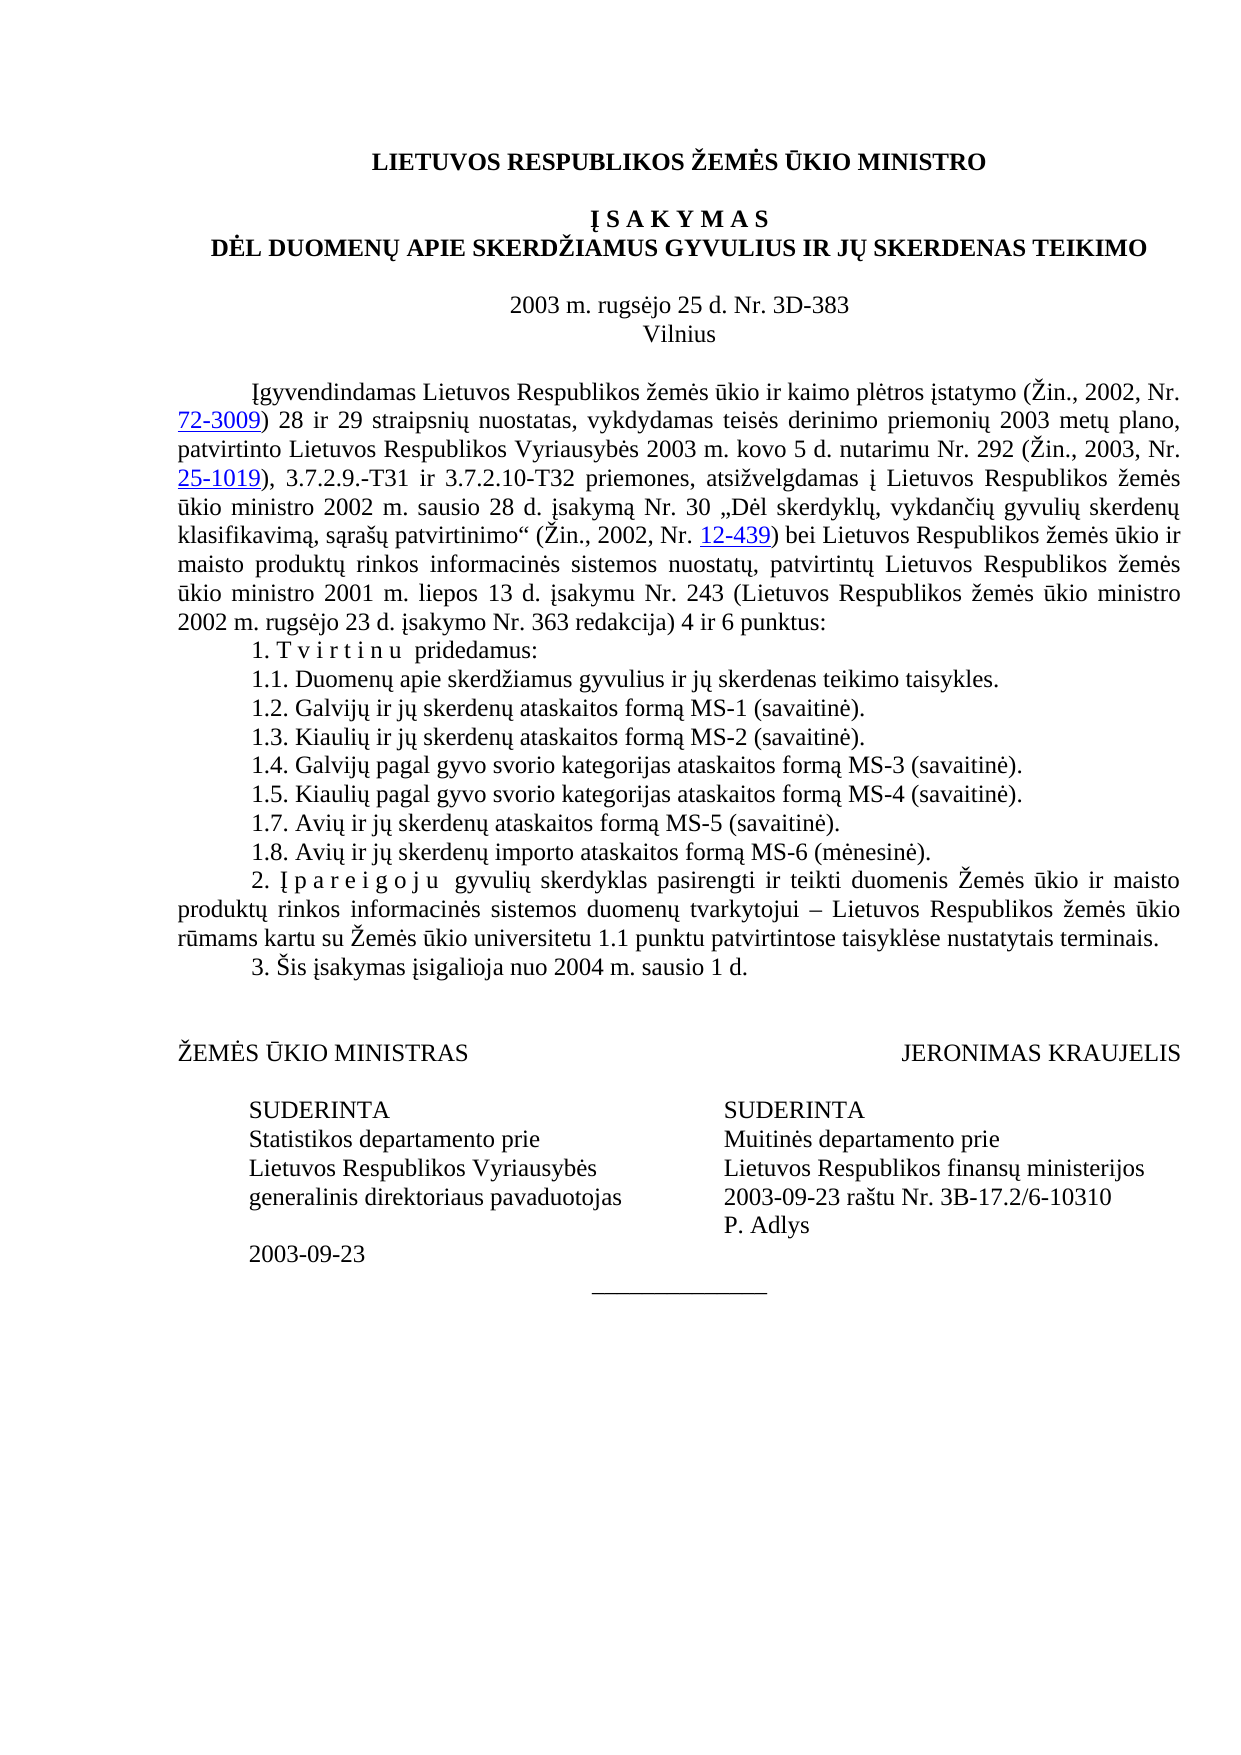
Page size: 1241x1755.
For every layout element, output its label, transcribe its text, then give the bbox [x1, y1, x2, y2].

text 1.1. Duomenų apie skerdžiamus gyvulius ir jų skerdenas teikimo taisykles. [177, 664, 1181, 693]
text 2003-09-23 [177, 1239, 1181, 1268]
text LIETUVOS RESPUBLIKOS ŽEMĖS ŪKIO MINISTRO [177, 147, 1181, 176]
text Įgyvendindamas Lietuvos Respublikos žemės ūkio ir kaimo plėtros įstatymo (Žin., 2002, Nr. 72-3009) 28 ir 29 straipsnių nuostatas, vykdydamas teisės derinimo priemonių 2003 metų plano, patvirtinto Lietuvos Respublikos Vyriausybės 2003 m. kovo 5 d. nutarimu Nr. 292 (Žin., 2003, Nr. 25-1019), 3.7.2.9.-T31 ir 3.7.2.10-T32 priemones, atsižvelgdamas į Lietuvos Respublikos žemės ūkio ministro 2002 m. sausio 28 d. įsakymą Nr. 30 „Dėl skerdyklų, vykdančių gyvulių skerdenų klasifikavimą, sąrašų patvirtinimo“ (Žin., 2002, Nr. 12-439) bei Lietuvos Respublikos žemės ūkio ir maisto produktų rinkos informacinės sistemos nuostatų, patvirtintų Lietuvos Respublikos žemės ūkio ministro 2001 m. liepos 13 d. įsakymu Nr. 243 (Lietuvos Respublikos žemės ūkio ministro 2002 m. rugsėjo 23 d. įsakymo Nr. 363 redakcija) 4 ir 6 punktus: [177, 377, 1181, 636]
text 1.3. Kiaulių ir jų skerdenų ataskaitos formą MS-2 (savaitinė). [177, 722, 1181, 751]
text ______________ [177, 1268, 1181, 1297]
text 1.2. Galvijų ir jų skerdenų ataskaitos formą MS-1 (savaitinė). [177, 693, 1181, 722]
text Statistikos departamento prie Muitinės departamento prie [177, 1124, 1181, 1153]
text 1.5. Kiaulių pagal gyvo svorio kategorijas ataskaitos formą MS-4 (savaitinė). [177, 779, 1181, 808]
text 1.4. Galvijų pagal gyvo svorio kategorijas ataskaitos formą MS-3 (savaitinė). [177, 751, 1181, 779]
text 1.8. Avių ir jų skerdenų importo ataskaitos formą MS-6 (mėnesinė). [177, 837, 1181, 866]
text Į S A K Y M A S [177, 204, 1181, 233]
text P. Adlys [177, 1211, 1181, 1239]
text 2. Įpareigoju gyvulių skerdyklas pasirengti ir teikti duomenis Žemės ūkio ir maisto produktų rinkos informacinės sistemos duomenų tvarkytojui – Lietuvos Respublikos žemės ūkio rūmams kartu su Žemės ūkio universitetu 1.1 punktu patvirtintose taisyklėse nustatytais terminais. [177, 866, 1181, 952]
text 2003 m. rugsėjo 25 d. Nr. 3D-383 [177, 291, 1181, 319]
text generalinis direktoriaus pavaduotojas 2003-09-23 raštu Nr. 3B-17.2/6-10310 [177, 1182, 1181, 1211]
text SUDERINTA SUDERINTA [177, 1096, 1181, 1124]
text Lietuvos Respublikos Vyriausybės Lietuvos Respublikos finansų ministerijos [177, 1153, 1181, 1182]
text 1. Tvirtinu pridedamus: [177, 636, 1181, 664]
text 3. Šis įsakymas įsigalioja nuo 2004 m. sausio 1 d. [177, 952, 1181, 981]
text 1.7. Avių ir jų skerdenų ataskaitos formą MS-5 (savaitinė). [177, 808, 1181, 837]
text Vilnius [177, 319, 1181, 348]
text DĖL DUOMENŲ APIE SKERDŽIAMUS GYVULIUS IR JŲ SKERDENAS TEIKIMO [177, 233, 1181, 262]
text ŽEMĖS ŪKIO MINISTRAS JERONIMAS KRAUJELIS [177, 1038, 1181, 1067]
